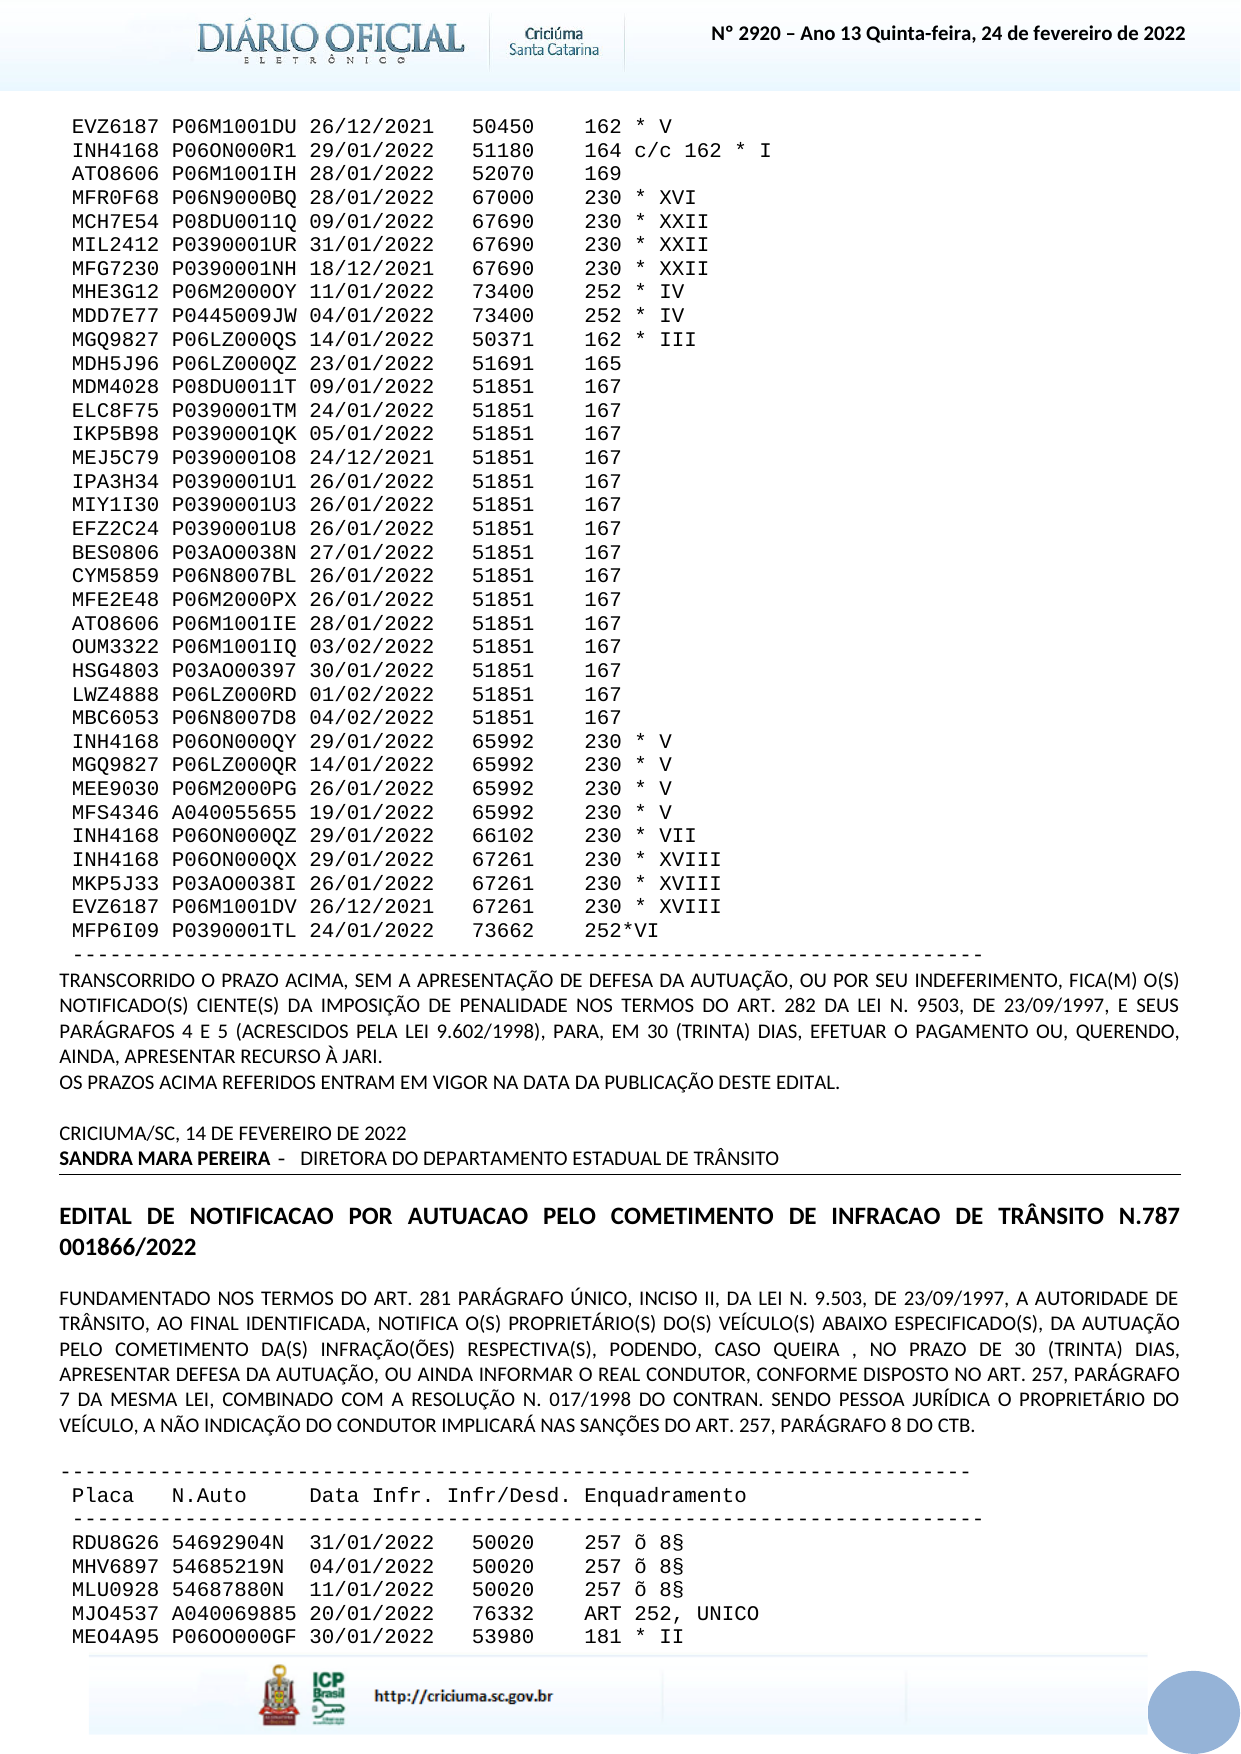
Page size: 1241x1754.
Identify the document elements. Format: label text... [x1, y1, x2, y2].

text Placa N.Auto Data Infr. Infr/Desd. Enquadramento [59, 1485, 1181, 1508]
text HSG4803 P03AO00397 30/01/2022 51851 167 [59, 660, 1181, 683]
text MFE2E48 P06M2000PX 26/01/2022 51851 167 [59, 589, 1181, 613]
text ------------------------------------------------------------------------- [59, 944, 1181, 967]
text MHE3G12 P06M2000OY 11/01/2022 73400 252 * IV [59, 282, 1181, 305]
text EDITAL DE NOTIFICACAO POR AUTUACAO PELO COMETIMENTO DE INFRACAO DE TRÂNSITO N.787 001866/2022 [59, 1200, 1181, 1261]
text MFR0F68 P06N9000BQ 28/01/2022 67000 230 * XVI [59, 187, 1181, 211]
text MGQ9827 P06LZ000QR 14/01/2022 65992 230 * V [59, 754, 1181, 778]
text ATO8606 P06M1001IH 28/01/2022 52070 169 [59, 163, 1181, 187]
text MKP5J33 P03AO0038I 26/01/2022 67261 230 * XVIII [59, 873, 1181, 896]
text TRANSCORRIDO O PRAZO ACIMA, SEM A APRESENTAÇÃO DE DEFESA DA AUTUAÇÃO, OU POR SEU INDEFERIMENTO, FICA(M) O(S) NOTIFICADO(S) CIENTE(S) DA IMPOSIÇÃO DE PENALIDADE NOS TERMOS DO ART. 282 DA LEI N. 9503, DE 23/09/1997, E SEUS PARÁGRAFOS 4 E 5 (ACRESCIDOS PELA LEI 9.602/1998), PARA, EM 30 (TRINTA) DIAS, EFETUAR O PAGAMENTO OU, QUERENDO, AINDA, APRESENTAR RECURSO À JARI. [59, 967, 1181, 1069]
text MBC6053 P06N8007D8 04/02/2022 51851 167 [59, 707, 1181, 731]
text MEO4A95 P06OO000GF 30/01/2022 53980 181 * II [59, 1627, 1181, 1650]
text ATO8606 P06M1001IE 28/01/2022 51851 167 [59, 613, 1181, 636]
text OUM3322 P06M1001IQ 03/02/2022 51851 167 [59, 636, 1181, 660]
text ------------------------------------------------------------------------- [59, 1461, 1181, 1485]
text MIY1I30 P0390001U3 26/01/2022 51851 167 [59, 494, 1181, 518]
text CYM5859 P06N8007BL 26/01/2022 51851 167 [59, 565, 1181, 589]
text FUNDAMENTADO NOS TERMOS DO ART. 281 PARÁGRAFO ÚNICO, INCISO II, DA LEI N. 9.503, DE 23/09/1997, A AUTORIDADE DE TRÂNSITO, AO FINAL IDENTIFICADA, NOTIFICA O(S) PROPRIETÁRIO(S) DO(S) VEÍCULO(S) ABAIXO ESPECIFICADO(S), DA AUTUAÇÃO PELO COMETIMENTO DA(S) INFRAÇÃO(ÕES) RESPECTIVA(S), PODENDO, CASO QUEIRA , NO PRAZO DE 30 (TRINTA) DIAS, APRESENTAR DEFESA DA AUTUAÇÃO, OU AINDA INFORMAR O REAL CONDUTOR, CONFORME DISPOSTO NO ART. 257, PARÁGRAFO 7 DA MESMA LEI, COMBINADO COM A RESOLUÇÃO N. 017/1998 DO CONTRAN. SENDO PESSOA JURÍDICA O PROPRIETÁRIO DO VEÍCULO, A NÃO INDICAÇÃO DO CONDUTOR IMPLICARÁ NAS SANÇÕES DO ART. 257, PARÁGRAFO 8 DO CTB. [59, 1285, 1181, 1437]
text MDH5J96 P06LZ000QZ 23/01/2022 51691 165 [59, 352, 1181, 376]
text ELC8F75 P0390001TM 24/01/2022 51851 167 [59, 400, 1181, 423]
text BES0806 P03AO0038N 27/01/2022 51851 167 [59, 542, 1181, 565]
text MHV6897 54685219N 04/01/2022 50020 257 õ 8§ [59, 1556, 1181, 1579]
text INH4168 P06ON000QX 29/01/2022 67261 230 * XVIII [59, 849, 1181, 873]
text MLU0928 54687880N 11/01/2022 50020 257 õ 8§ [59, 1579, 1181, 1603]
text MGQ9827 P06LZ000QS 14/01/2022 50371 162 * III [59, 329, 1181, 352]
text MCH7E54 P08DU0011Q 09/01/2022 67690 230 * XXII [59, 211, 1181, 234]
text MDM4028 P08DU0011T 09/01/2022 51851 167 [59, 376, 1181, 400]
text INH4168 P06ON000QZ 29/01/2022 66102 230 * VII [59, 825, 1181, 849]
text EVZ6187 P06M1001DV 26/12/2021 67261 230 * XVIII [59, 896, 1181, 920]
text CRICIUMA/SC, 14 DE FEVEREIRO DE 2022 [59, 1120, 1181, 1145]
text INH4168 P06ON000R1 29/01/2022 51180 164 c/c 162 * I [59, 140, 1181, 163]
text EFZ2C24 P0390001U8 26/01/2022 51851 167 [59, 518, 1181, 542]
text MFP6I09 P0390001TL 24/01/2022 73662 252*VI [59, 920, 1181, 944]
text MJO4537 A040069885 20/01/2022 76332 ART 252, UNICO [59, 1603, 1181, 1627]
text RDU8G26 54692904N 31/01/2022 50020 257 õ 8§ [59, 1532, 1181, 1556]
text SANDRA MARA PEREIRA - DIRETORA DO DEPARTAMENTO ESTADUAL DE TRÂNSITO [59, 1145, 1181, 1174]
text IPA3H34 P0390001U1 26/01/2022 51851 167 [59, 471, 1181, 494]
text OS PRAZOS ACIMA REFERIDOS ENTRAM EM VIGOR NA DATA DA PUBLICAÇÃO DESTE EDITAL. [59, 1069, 1181, 1094]
text EVZ6187 P06M1001DU 26/12/2021 50450 162 * V [59, 116, 1181, 140]
text LWZ4888 P06LZ000RD 01/02/2022 51851 167 [59, 683, 1181, 707]
text MFS4346 A040055655 19/01/2022 65992 230 * V [59, 802, 1181, 825]
text MEE9030 P06M2000PG 26/01/2022 65992 230 * V [59, 778, 1181, 802]
text INH4168 P06ON000QY 29/01/2022 65992 230 * V [59, 731, 1181, 754]
text MFG7230 P0390001NH 18/12/2021 67690 230 * XXII [59, 258, 1181, 282]
text ------------------------------------------------------------------------- [59, 1508, 1181, 1532]
text MDD7E77 P0445009JW 04/01/2022 73400 252 * IV [59, 305, 1181, 329]
text MIL2412 P0390001UR 31/01/2022 67690 230 * XXII [59, 234, 1181, 258]
text IKP5B98 P0390001QK 05/01/2022 51851 167 [59, 423, 1181, 447]
text MEJ5C79 P0390001O8 24/12/2021 51851 167 [59, 447, 1181, 471]
